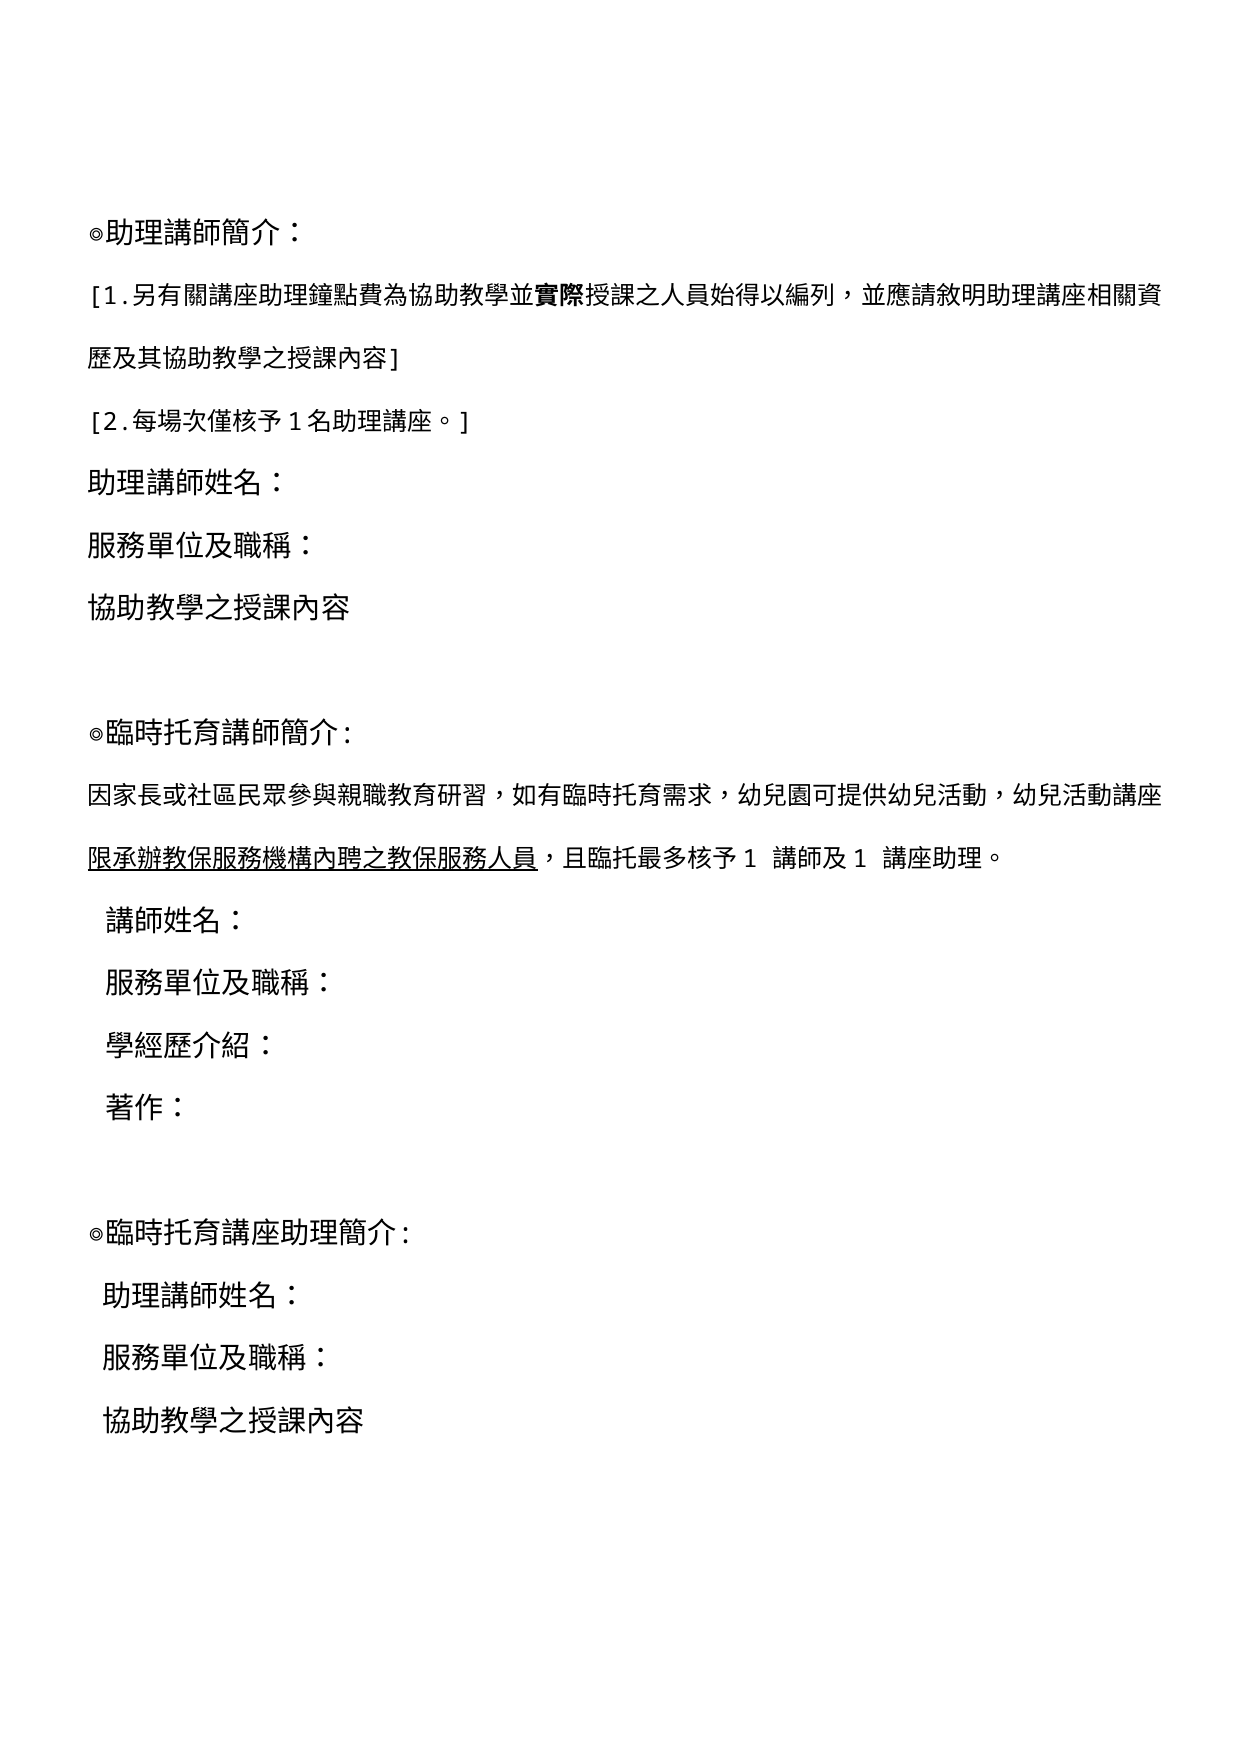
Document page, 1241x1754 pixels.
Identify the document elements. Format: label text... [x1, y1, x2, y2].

text 因家長或社區民眾參與親職教育研習，如有臨時托育需求，幼兒園可提供幼兒活動，幼兒活動講座限承辦教保服務機構內聘之教保服務人員，且臨托最多核予1 講師及1 講座助理。 [87, 752, 1162, 877]
text 服務單位及職稱： [87, 502, 1162, 564]
text ◎助理講師簡介： [87, 189, 1162, 252]
text 協助教學之授課內容 [87, 564, 1162, 627]
text ◎臨時托育講座助理簡介: [87, 1189, 1162, 1252]
text 助理講師姓名： [87, 1252, 1162, 1314]
text [1.另有關講座助理鐘點費為協助教學並實際授課之人員始得以編列，並應請敘明助理講座相關資歷及其協助教學之授課內容] [87, 252, 1162, 377]
text 服務單位及職稱： [87, 939, 1162, 1002]
text ◎臨時托育講師簡介: [87, 689, 1162, 752]
text 服務單位及職稱： [87, 1314, 1162, 1377]
text 學經歷介紹： [87, 1002, 1162, 1064]
text 著作： [87, 1064, 1162, 1127]
text [2.每場次僅核予1名助理講座。] [87, 377, 1162, 439]
text 講師姓名： [87, 877, 1162, 939]
text 助理講師姓名： [87, 439, 1162, 502]
text 協助教學之授課內容 [87, 1377, 1162, 1439]
